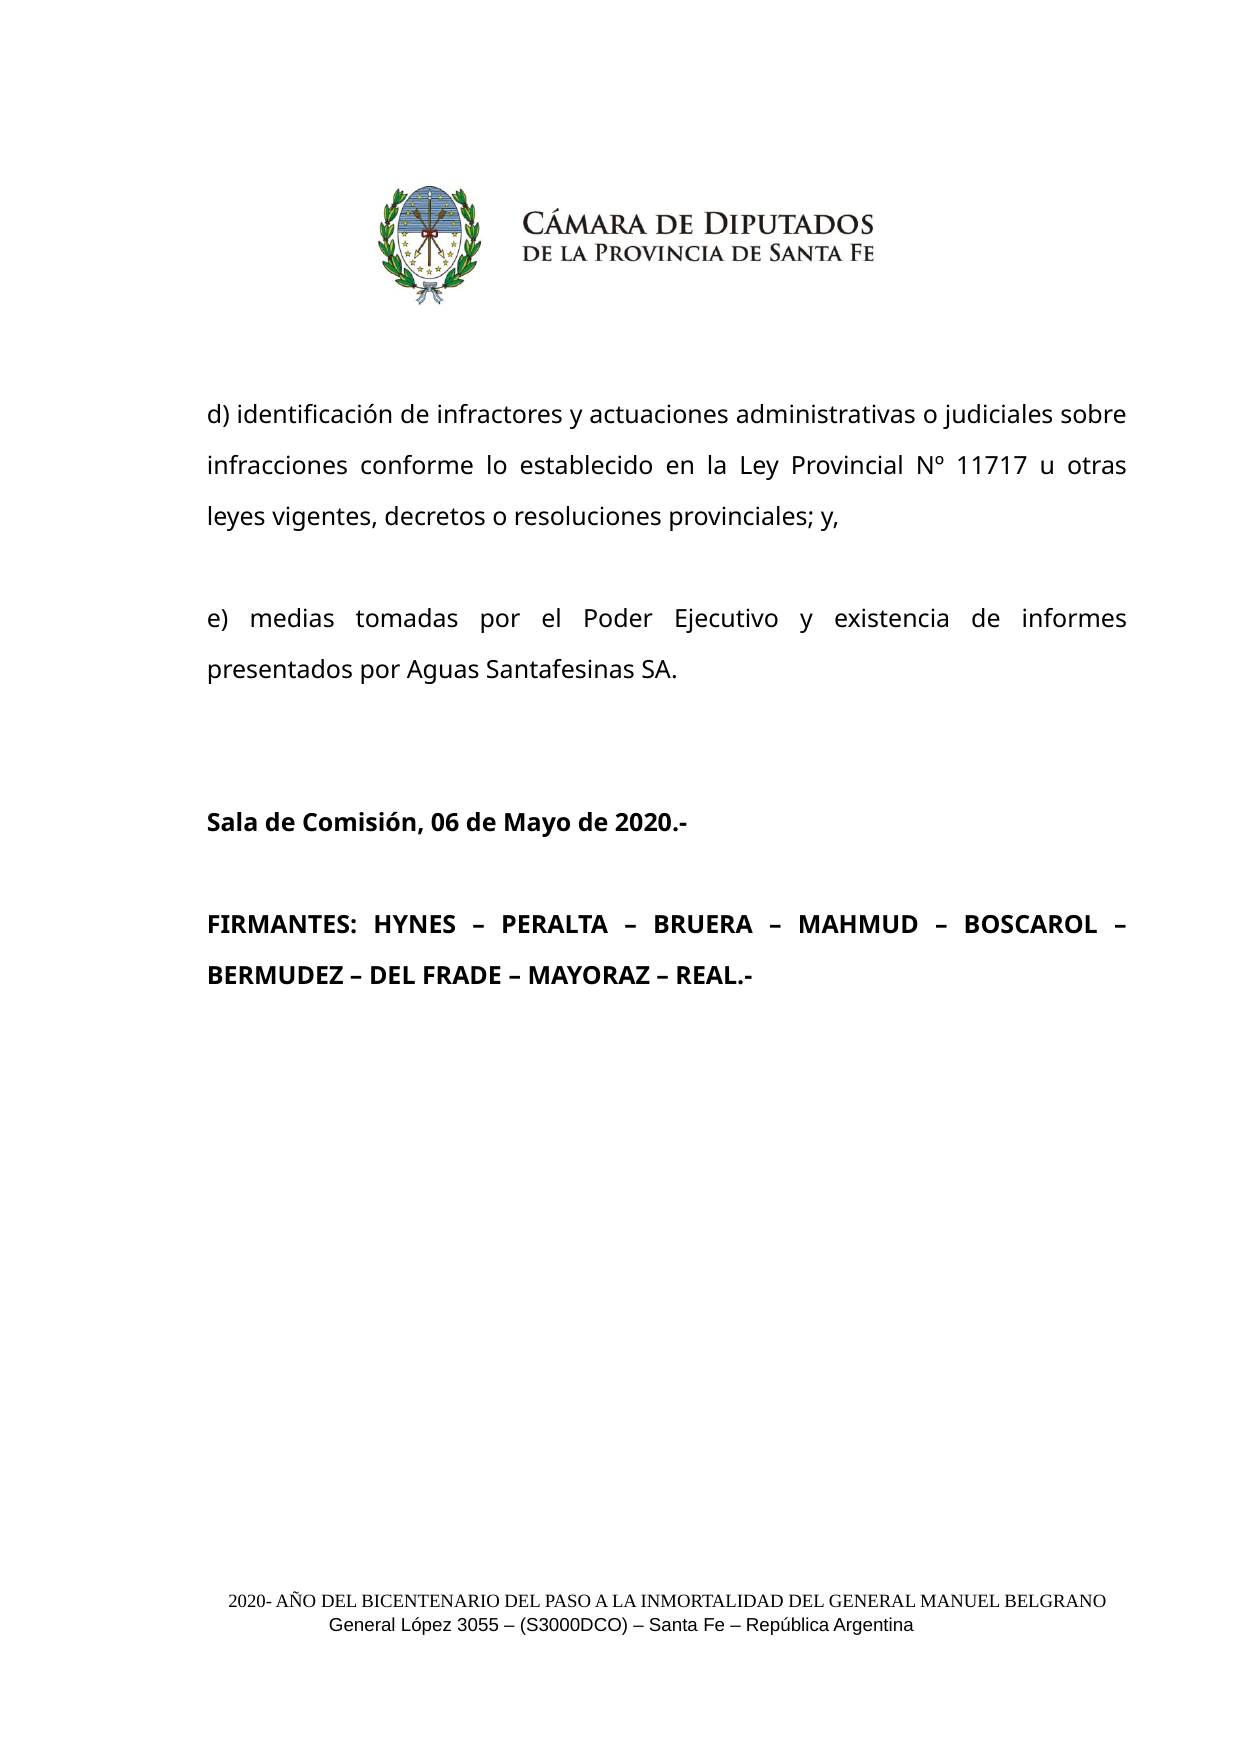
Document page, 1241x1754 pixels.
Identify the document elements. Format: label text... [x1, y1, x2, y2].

text FIRMANTES: HYNES – PERALTA – BRUERA – MAHMUD – BOSCAROL – BERMUDEZ – DEL FRADE – MAYORAZ – REAL.- [207, 907, 1128, 992]
picture [378, 186, 874, 309]
text d) identificación de infractores y actuaciones administrativas o judiciales sobre infracciones conforme lo establecido en la Ley Provincial Nº 11717 u otras leyes vigentes, decretos o resoluciones provinciales; y, [207, 397, 1128, 533]
text Sala de Comisión, 06 de Mayo de 2020.- [207, 805, 1128, 839]
text e) medias tomadas por el Poder Ejecutivo y existencia de informes presentados por Aguas Santafesinas SA. [207, 601, 1128, 686]
